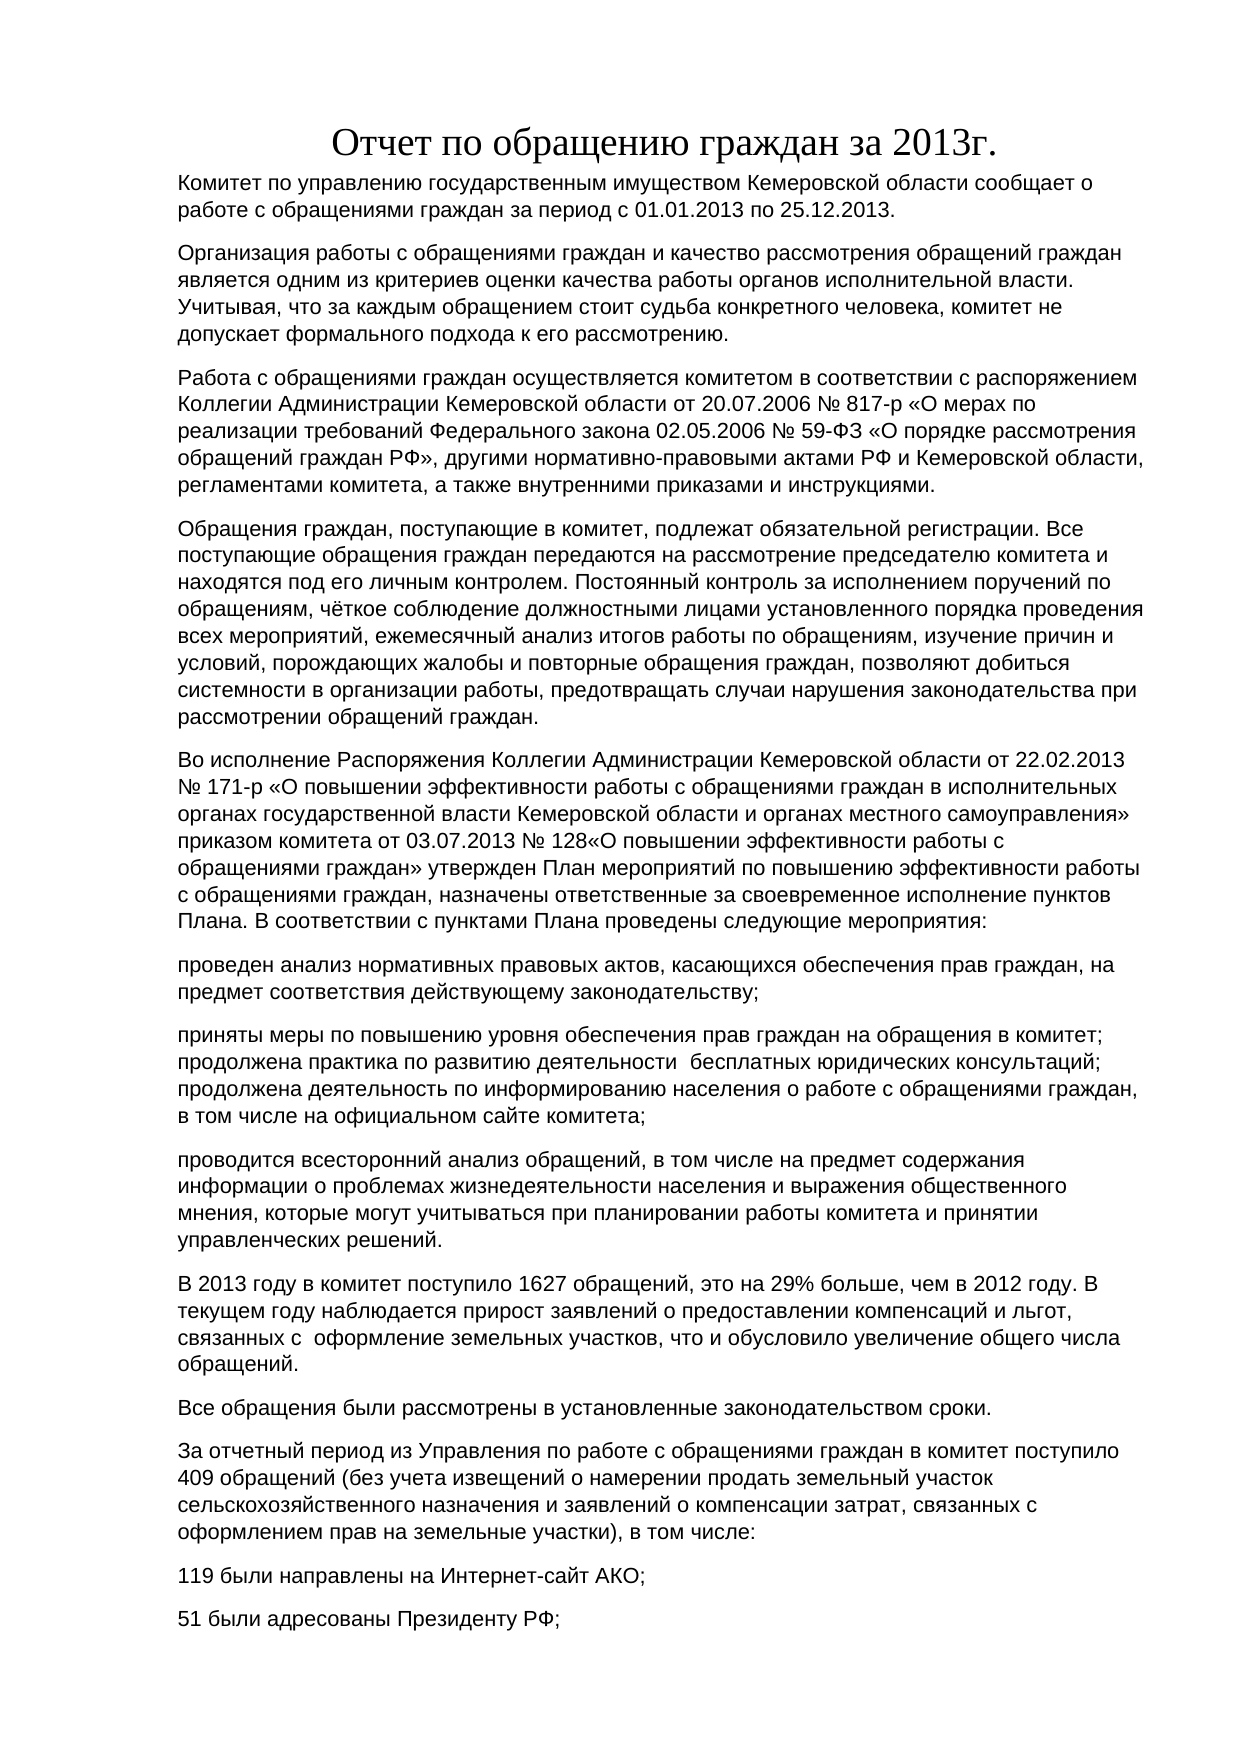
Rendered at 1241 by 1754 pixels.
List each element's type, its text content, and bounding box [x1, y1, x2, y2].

text Все обращения были рассмотрены в установленные законодательством сроки. [177, 1395, 1152, 1420]
text Комитет по управлению государственным имуществом Кемеровской области сообщает о работе с обращениями граждан за период с 01.01.2013 по 25.12.2013. [177, 170, 1152, 222]
text Организация работы с обращениями граждан и качество рассмотрения обращений граждан является одним из критериев оценки качества работы органов исполнительной власти. Учитывая, что за каждым обращением стоит судьба конкретного человека, комитет не допускает формального подхода к его рассмотрению. [177, 240, 1152, 346]
text Работа с обращениями граждан осуществляется комитетом в соответствии с распоряжением Коллегии Администрации Кемеровской области от 20.07.2006 № 817-р «О мерах по реализации требований Федерального закона 02.05.2006 № 59-ФЗ «О порядке рассмотрения обращений граждан РФ», другими нормативно-правовыми актами РФ и Кемеровской области, регламентами комитета, а также внутренними приказами и инструкциями. [177, 364, 1152, 497]
text 119 были направлены на Интернет-сайт АКО; [177, 1563, 1152, 1588]
text Во исполнение Распоряжения Коллегии Администрации Кемеровской области от 22.02.2013 № 171-р «О повышении эффективности работы с обращениями граждан в исполнительных органах государственной власти Кемеровской области и органах местного самоуправления» приказом комитета от 03.07.2013 № 128«О повышении эффективности работы с обращениями граждан» утвержден План мероприятий по повышению эффективности работы с обращениями граждан, назначены ответственные за своевременное исполнение пунктов Плана. В соответствии с пунктами Плана проведены следующие мероприятия: [177, 747, 1152, 934]
text За отчетный период из Управления по работе с обращениями граждан в комитет поступило 409 обращений (без учета извещений о намерении продать земельный участок сельскохозяйственного назначения и заявлений о компенсации затрат, связанных с оформлением прав на земельные участки), в том числе: [177, 1438, 1152, 1544]
text приняты меры по повышению уровня обеспечения прав граждан на обращения в комитет; продолжена практика по развитию деятельности бесплатных юридических консультаций; продолжена деятельность по информированию населения о работе с обращениями граждан, в том числе на официальном сайте комитета; [177, 1022, 1152, 1128]
text проведен анализ нормативных правовых актов, касающихся обеспечения прав граждан, на предмет соответствия действующему законодательству; [177, 952, 1152, 1004]
text В 2013 году в комитет поступило 1627 обращений, это на 29% больше, чем в 2012 году. В текущем году наблюдается прирост заявлений о предоставлении компенсаций и льгот, связанных с оформление земельных участков, что и обусловило увеличение общего числа обращений. [177, 1271, 1152, 1377]
text 51 были адресованы Президенту РФ; [177, 1606, 1152, 1631]
text проводится всесторонний анализ обращений, в том числе на предмет содержания информации о проблемах жизнедеятельности населения и выражения общественного мнения, которые могут учитываться при планировании работы комитета и принятии управленческих решений. [177, 1147, 1152, 1252]
text Обращения граждан, поступающие в комитет, подлежат обязательной регистрации. Все поступающие обращения граждан передаются на рассмотрение председателю комитета и находятся под его личным контролем. Постоянный контроль за исполнением поручений по обращениям, чёткое соблюдение должностными лицами установленного порядка проведения всех мероприятий, ежемесячный анализ итогов работы по обращениям, изучение причин и условий, порождающих жалобы и повторные обращения граждан, позволяют добиться системности в организации работы, предотвращать случаи нарушения законодательства при рассмотрении обращений граждан. [177, 516, 1152, 729]
text Отчет по обращению граждан за 2013г. [177, 118, 1152, 164]
